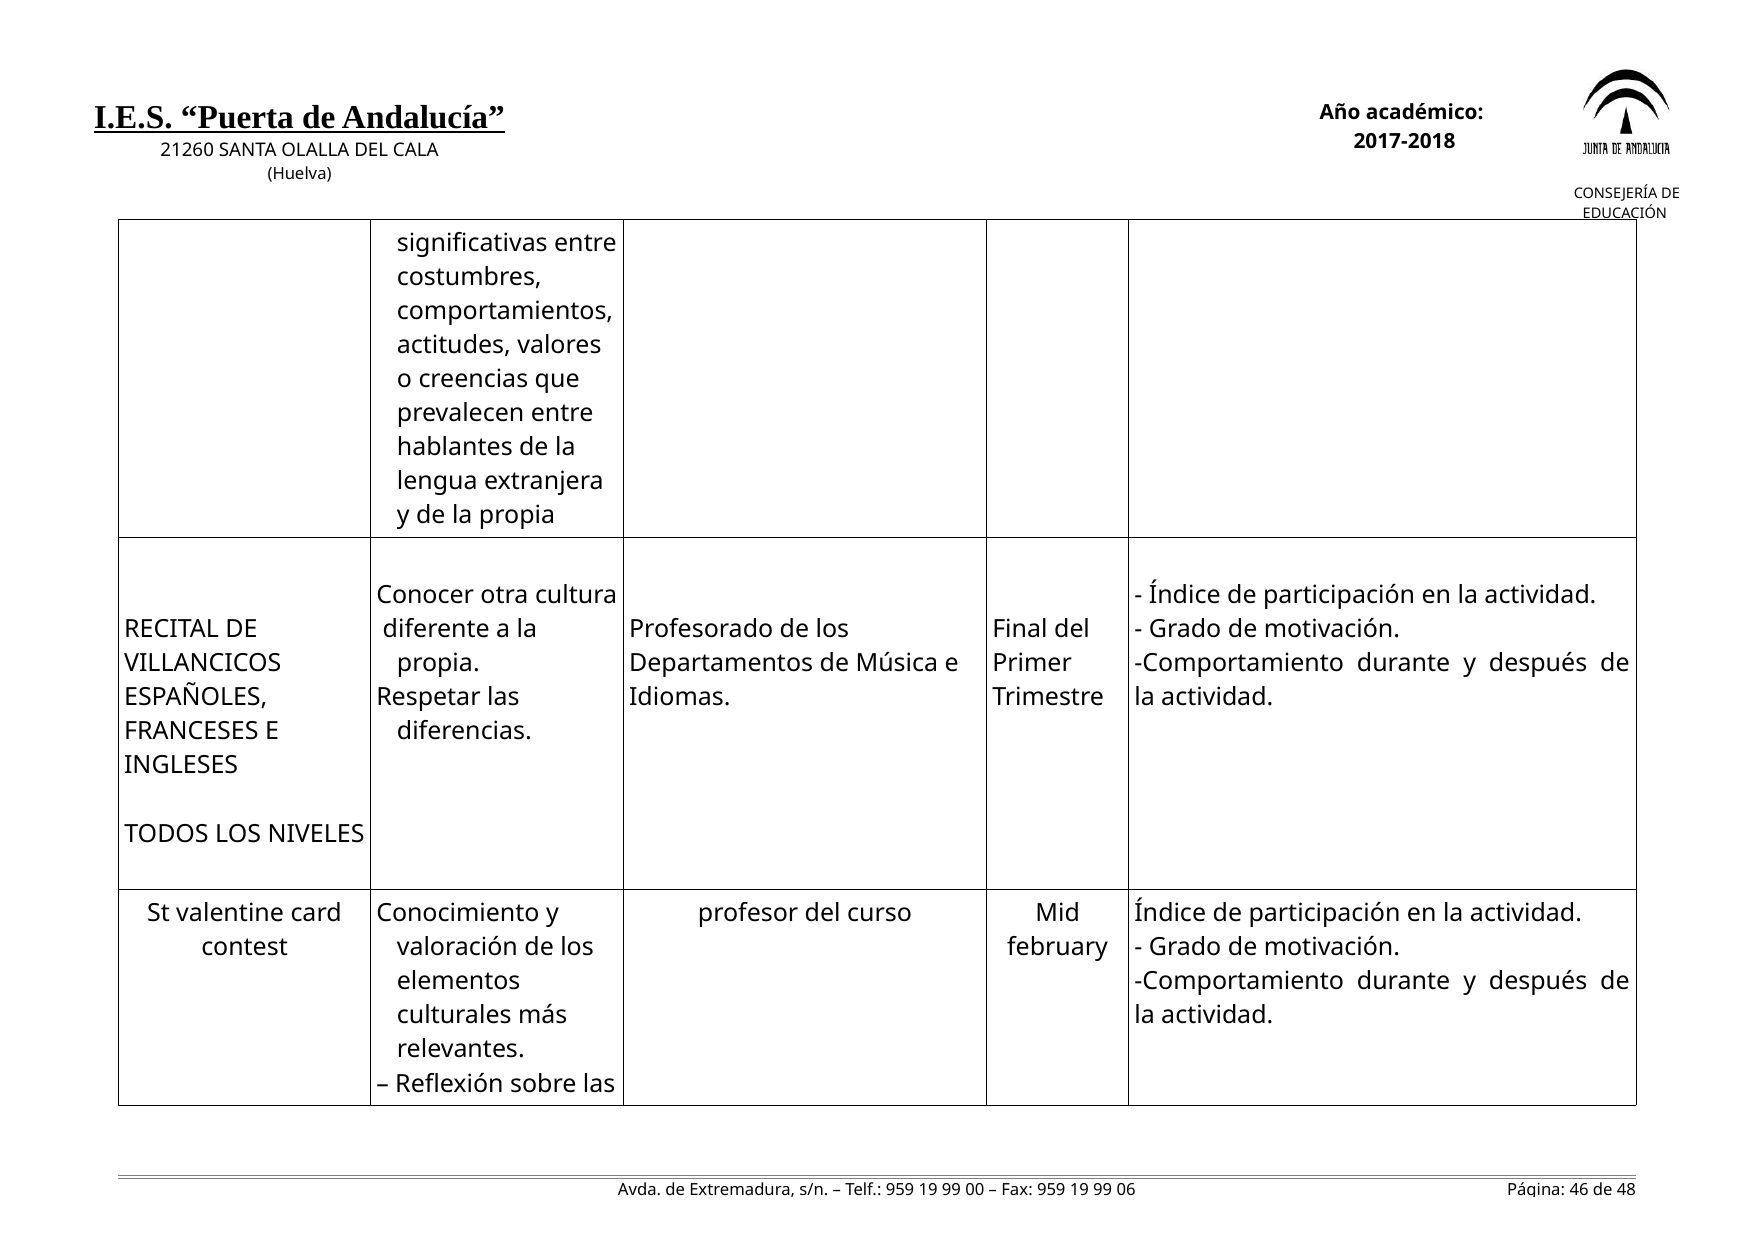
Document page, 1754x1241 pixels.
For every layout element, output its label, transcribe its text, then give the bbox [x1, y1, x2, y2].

table_cell Índice de participación en la actividad. - Grado de motivación. -Comportamiento durante y después de la actividad. [1129, 890, 1636, 1105]
table_cell [119, 220, 370, 537]
table_cell St valentine card contest [119, 890, 370, 1105]
table_cell Conocer otra cultura diferente a la propia. Respetar las diferencias. [371, 538, 623, 889]
picture [1582, 69, 1671, 154]
table_cell [1129, 220, 1636, 537]
table_cell Profesorado de los Departamentos de Música e Idiomas. [624, 538, 986, 889]
table_cell Final del Primer Trimestre [987, 538, 1128, 889]
table_cell Conocimiento y valoración de los elementos culturales más relevantes. – Reflexión sobre las [371, 890, 623, 1105]
table_cell - Índice de participación en la actividad. - Grado de motivación. -Comportamiento durante y después de la actividad. [1129, 538, 1636, 889]
table_cell profesor del curso [624, 890, 986, 1105]
table_cell RECITAL DE VILLANCICOS ESPAÑOLES, FRANCESES E INGLESES TODOS LOS NIVELES [119, 538, 370, 889]
table_cell significativas entre costumbres, comportamientos, actitudes, valores o creencias que prevalecen entre hablantes de la lengua extranjera y de la propia [371, 220, 623, 537]
table_cell [624, 220, 986, 537]
table_cell [987, 220, 1128, 537]
table_cell Mid february [987, 890, 1128, 1105]
